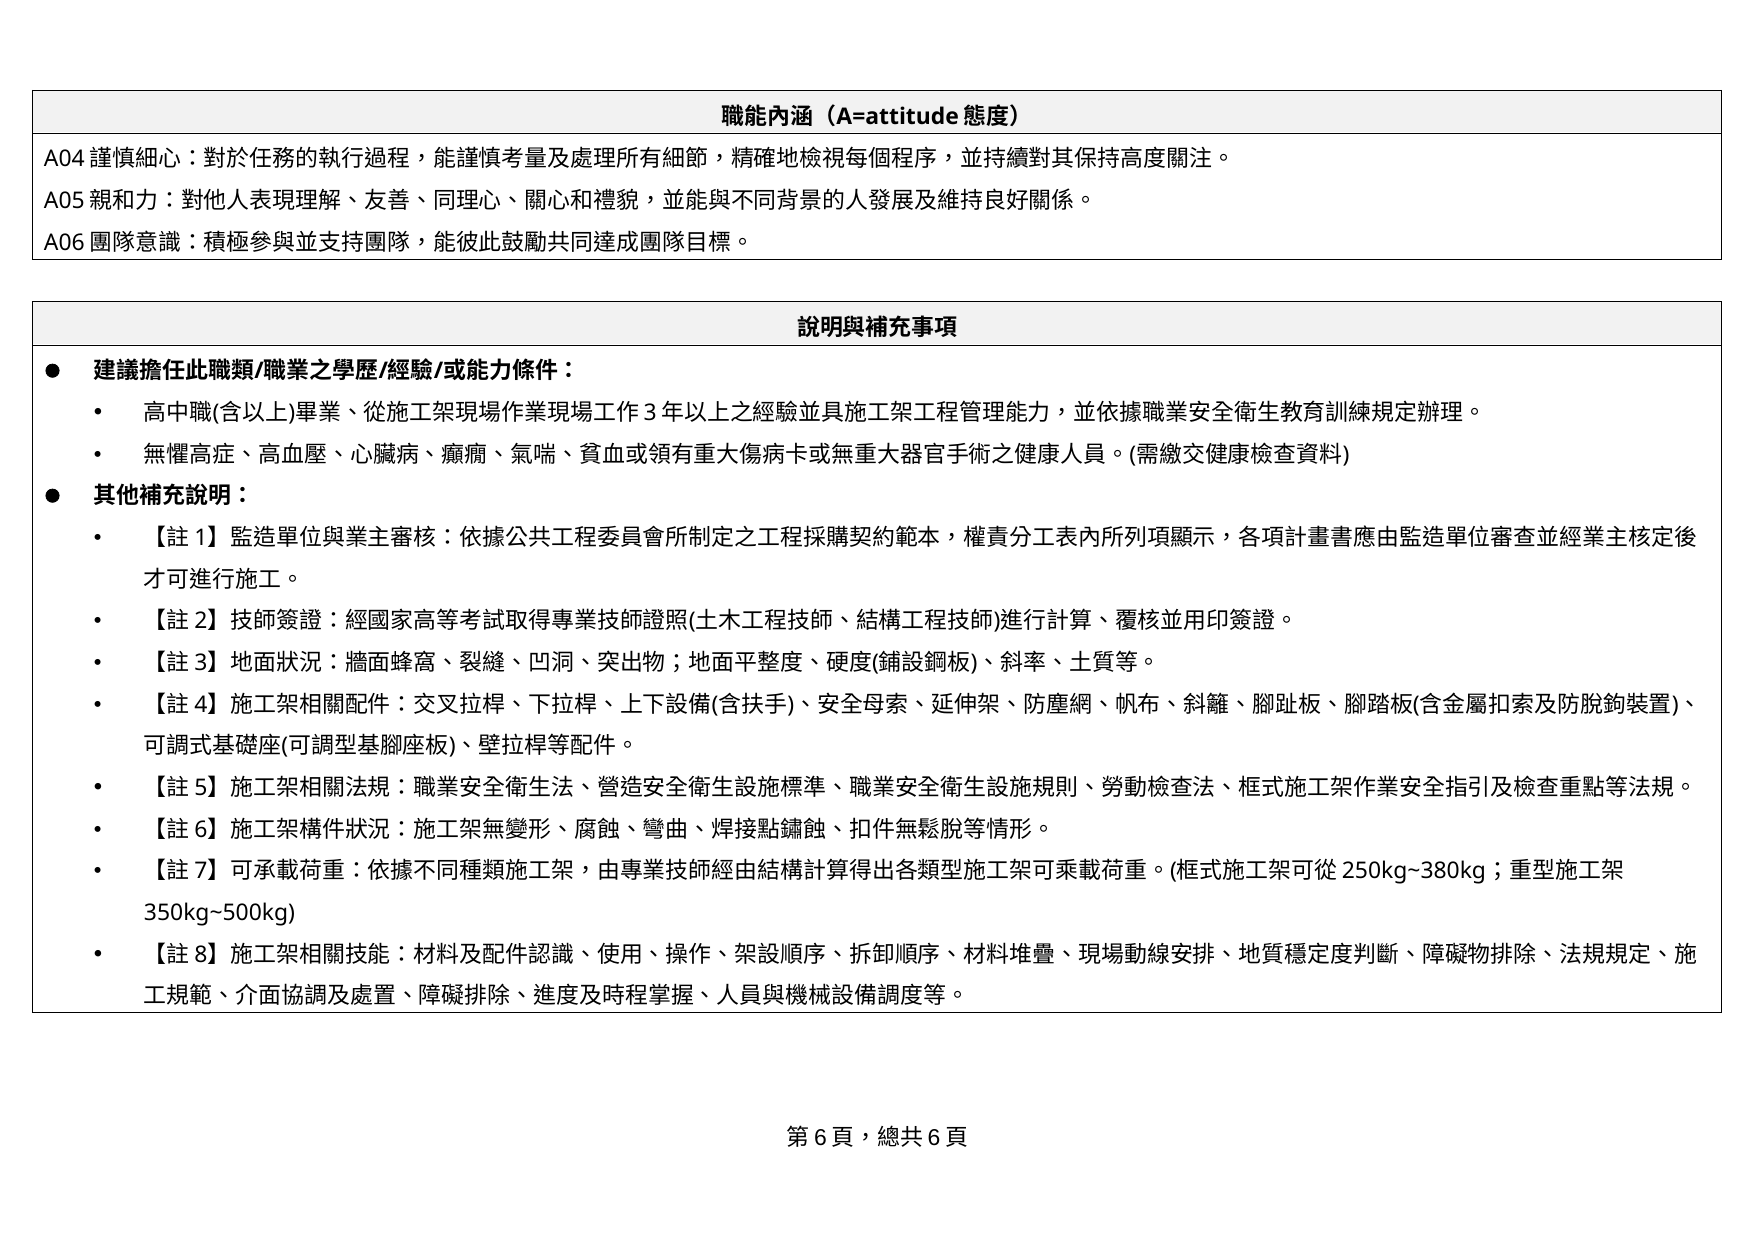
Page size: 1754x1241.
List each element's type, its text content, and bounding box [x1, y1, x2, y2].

table_header 職能內涵（A=attitude態度） [33, 91, 1721, 132]
table_cell A04謹慎細心：對於任務的執行過程，能謹慎考量及處理所有細節，精確地檢視每個程序，並持續對其保持高度關注。 A05親和力：對他人表現理解、友善、同理心、關心和禮貌，並能與不同背景的人發展及維持良好關係。 A06團隊意識：積極參與並支持團隊，能彼此鼓勵共同達成團隊目標。 [33, 134, 1721, 258]
table_header 說明與補充事項 [33, 302, 1721, 344]
table_cell 建議擔任此職類/職業之學歷/經驗/或能力條件： 高中職(含以上)畢業、從施工架現場作業現場工作3年以上之經驗並具施工架工程管理能力，並依據職業安全衛生教育訓練規定辦理。 無懼高症、高血壓、心臟病、癲癇、氣喘、貧血或領有重大傷病卡或無重大器官手術之健康人員。(需繳交健康檢查資料) 其他補充說明： 【註1】監造單位與業主審核：依據公共工程委員會所制定之工程採購契約範本，權責分工表內所列項顯示，各項計畫書應由監造單位審查並經業主核定後才可進行施工。 【註2】技師簽證：經國家高等考試取得專業技師證照(土木工程技師、結構工程技師)進行計算、覆核並用印簽證。 【註3】地面狀況：牆面蜂窩、裂縫、凹洞、突出物；地面平整度、硬度(鋪設鋼板)、斜率、土質等。 【註4】施工架相關配件：交叉拉桿、下拉桿、上下設備(含扶手)、安全母索、延伸架、防塵網、帆布、斜籬、腳趾板、腳踏板(含金屬扣索及防脫鉤裝置)、可調式基礎座(可調型基腳座板)、壁拉桿等配件。 【註5】施工架相關法規：職業安全衛生法、營造安全衛生設施標準、職業安全衛生設施規則、勞動檢查法、框式施工架作業安全指引及檢查重點等法規。 【註6】施工架構件狀況：施工架無變形、腐蝕、彎曲、焊接點鏽蝕、扣件無鬆脫等情形。 【註7】可承載荷重：依據不同種類施工架，由專業技師經由結構計算得出各類型施工架可乘載荷重。(框式施工架可從250kg~380kg；重型施工架350kg~500kg) 【註8】施工架相關技能：材料及配件認識、使用、操作、架設順序、拆卸順序、材料堆疊、現場動線安排、地質穩定度判斷、障礙物排除、法規規定、施工規範、介面協調及處置、障礙排除、進度及時程掌握、人員與機械設備調度等。 [33, 346, 1721, 1012]
